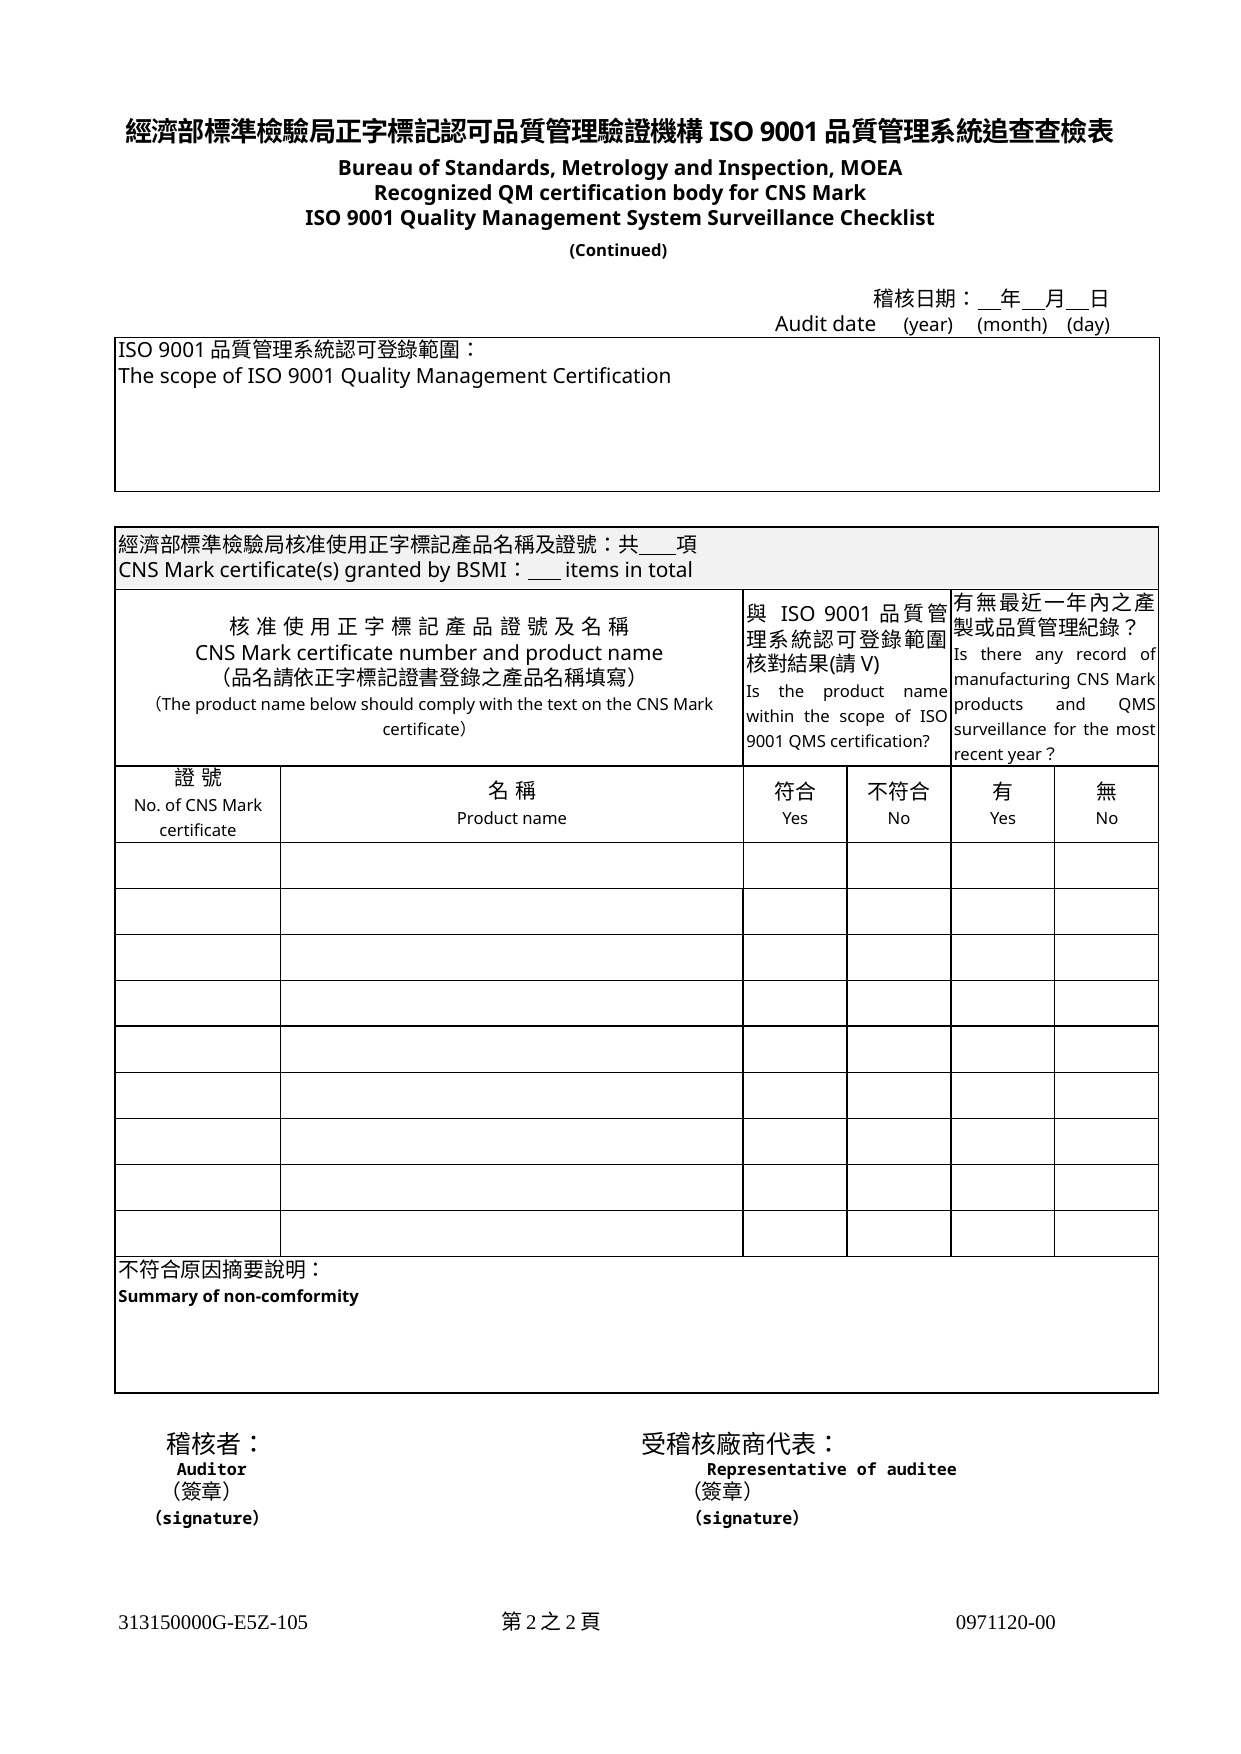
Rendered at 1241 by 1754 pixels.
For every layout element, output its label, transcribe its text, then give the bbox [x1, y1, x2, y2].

text (Continued) [81, 237, 1156, 262]
text Audit date (year) (month) (day) [118, 312, 1109, 337]
text （signature） （signature） [145, 1504, 1122, 1529]
table_cell [744, 889, 846, 933]
text （簽章） （簽章） [160, 1479, 1122, 1504]
table_cell [952, 1165, 1054, 1209]
table_cell [952, 981, 1054, 1025]
table_cell [848, 1027, 950, 1071]
table_cell [116, 981, 280, 1025]
text 稽核者： 受稽核廠商代表： [166, 1433, 1122, 1458]
table_header 經濟部標準檢驗局核准使用正字標記產品名稱及證號：共 項 CNS Mark certificate(s) granted by BSMI： items in total [116, 528, 1158, 588]
table_cell 不符合原因摘要說明： Summary of non-comformity [116, 1257, 1158, 1392]
table_cell [116, 935, 280, 979]
text 稽核日期： 年 月 日 [118, 287, 1109, 312]
table_cell [116, 1119, 280, 1163]
table_cell [848, 935, 950, 979]
table_cell [952, 843, 1054, 887]
table_cell [744, 1027, 846, 1071]
text Recognized QM certification body for CNS Mark [118, 181, 1122, 206]
table_cell [848, 1211, 950, 1256]
text Auditor Representative of auditee [118, 1458, 1122, 1479]
table_cell [952, 1073, 1054, 1117]
table_cell 有 Yes [952, 767, 1054, 842]
table_cell [116, 1211, 280, 1256]
table_cell [744, 843, 846, 887]
table_header ISO 9001品質管理系統認可登錄範圍： The scope of ISO 9001 Quality Management Certification [116, 338, 1159, 491]
table_cell [744, 1211, 846, 1256]
table_cell 有無最近一年內之產製或品質管理紀錄？ Is there any record of manufacturing CNS Mark products and QMS surveillance for the most recent year？ [952, 590, 1158, 765]
table_cell [116, 1073, 280, 1117]
table_cell [952, 1211, 1054, 1256]
table_cell [744, 1119, 846, 1163]
table_cell [1055, 981, 1158, 1025]
table_cell [848, 1119, 950, 1163]
table_cell [952, 935, 1054, 979]
table_cell [848, 843, 950, 887]
table_cell 無 No [1055, 767, 1158, 842]
table_cell [744, 1073, 846, 1117]
table_cell [1055, 1073, 1158, 1117]
table_cell [744, 935, 846, 979]
table_cell [281, 935, 742, 979]
table_cell [281, 889, 742, 933]
table_cell [116, 1165, 280, 1209]
table_cell [848, 889, 950, 933]
table_cell [116, 843, 280, 887]
text Bureau of Standards, Metrology and Inspection, MOEA [118, 156, 1122, 181]
table_cell [281, 1027, 742, 1071]
table_cell [281, 1073, 742, 1117]
table_cell [952, 889, 1054, 933]
table_cell [1055, 889, 1158, 933]
table_cell [281, 1119, 742, 1163]
table_cell [1055, 935, 1158, 979]
table_cell [281, 981, 742, 1025]
table_cell 核准使用正字標記產品證號及名稱 CNS Mark certificate number and product name （品名請依正字標記證書登錄之產品名稱填寫） （The product name below should comply with the text on the CNS Mark certificate） [116, 590, 742, 765]
table_cell [848, 1073, 950, 1117]
table_cell [952, 1119, 1054, 1163]
table_cell [1055, 1165, 1158, 1209]
table_cell [952, 1027, 1054, 1071]
table_cell [281, 1165, 742, 1209]
table_cell [1055, 843, 1158, 887]
table_cell [744, 1165, 846, 1209]
table_cell [1055, 1027, 1158, 1071]
text ISO 9001 Quality Management System Surveillance Checklist [118, 206, 1122, 231]
table_cell [1055, 1211, 1158, 1256]
table_cell [744, 981, 846, 1025]
table_cell 符合 Yes [744, 767, 846, 842]
table_cell 證號 No. of CNS Mark certificate [116, 767, 280, 842]
table_cell 不符合 No [848, 767, 950, 842]
table_cell [848, 981, 950, 1025]
text 經濟部標準檢驗局正字標記認可品質管理驗證機構ISO 9001品質管理系統追查查檢表 [118, 118, 1122, 147]
table_cell [116, 889, 280, 933]
table_cell 名稱 Product name [281, 767, 743, 842]
table_cell [281, 1211, 742, 1256]
table_cell 與ISO 9001品質管理系統認可登錄範圍核對結果(請V) Is the product name within the scope of ISO 9001 QMS certification? [744, 590, 950, 765]
table_cell [848, 1165, 950, 1209]
table_cell [1055, 1119, 1158, 1163]
table_cell [281, 843, 743, 887]
table_cell [116, 1027, 280, 1071]
